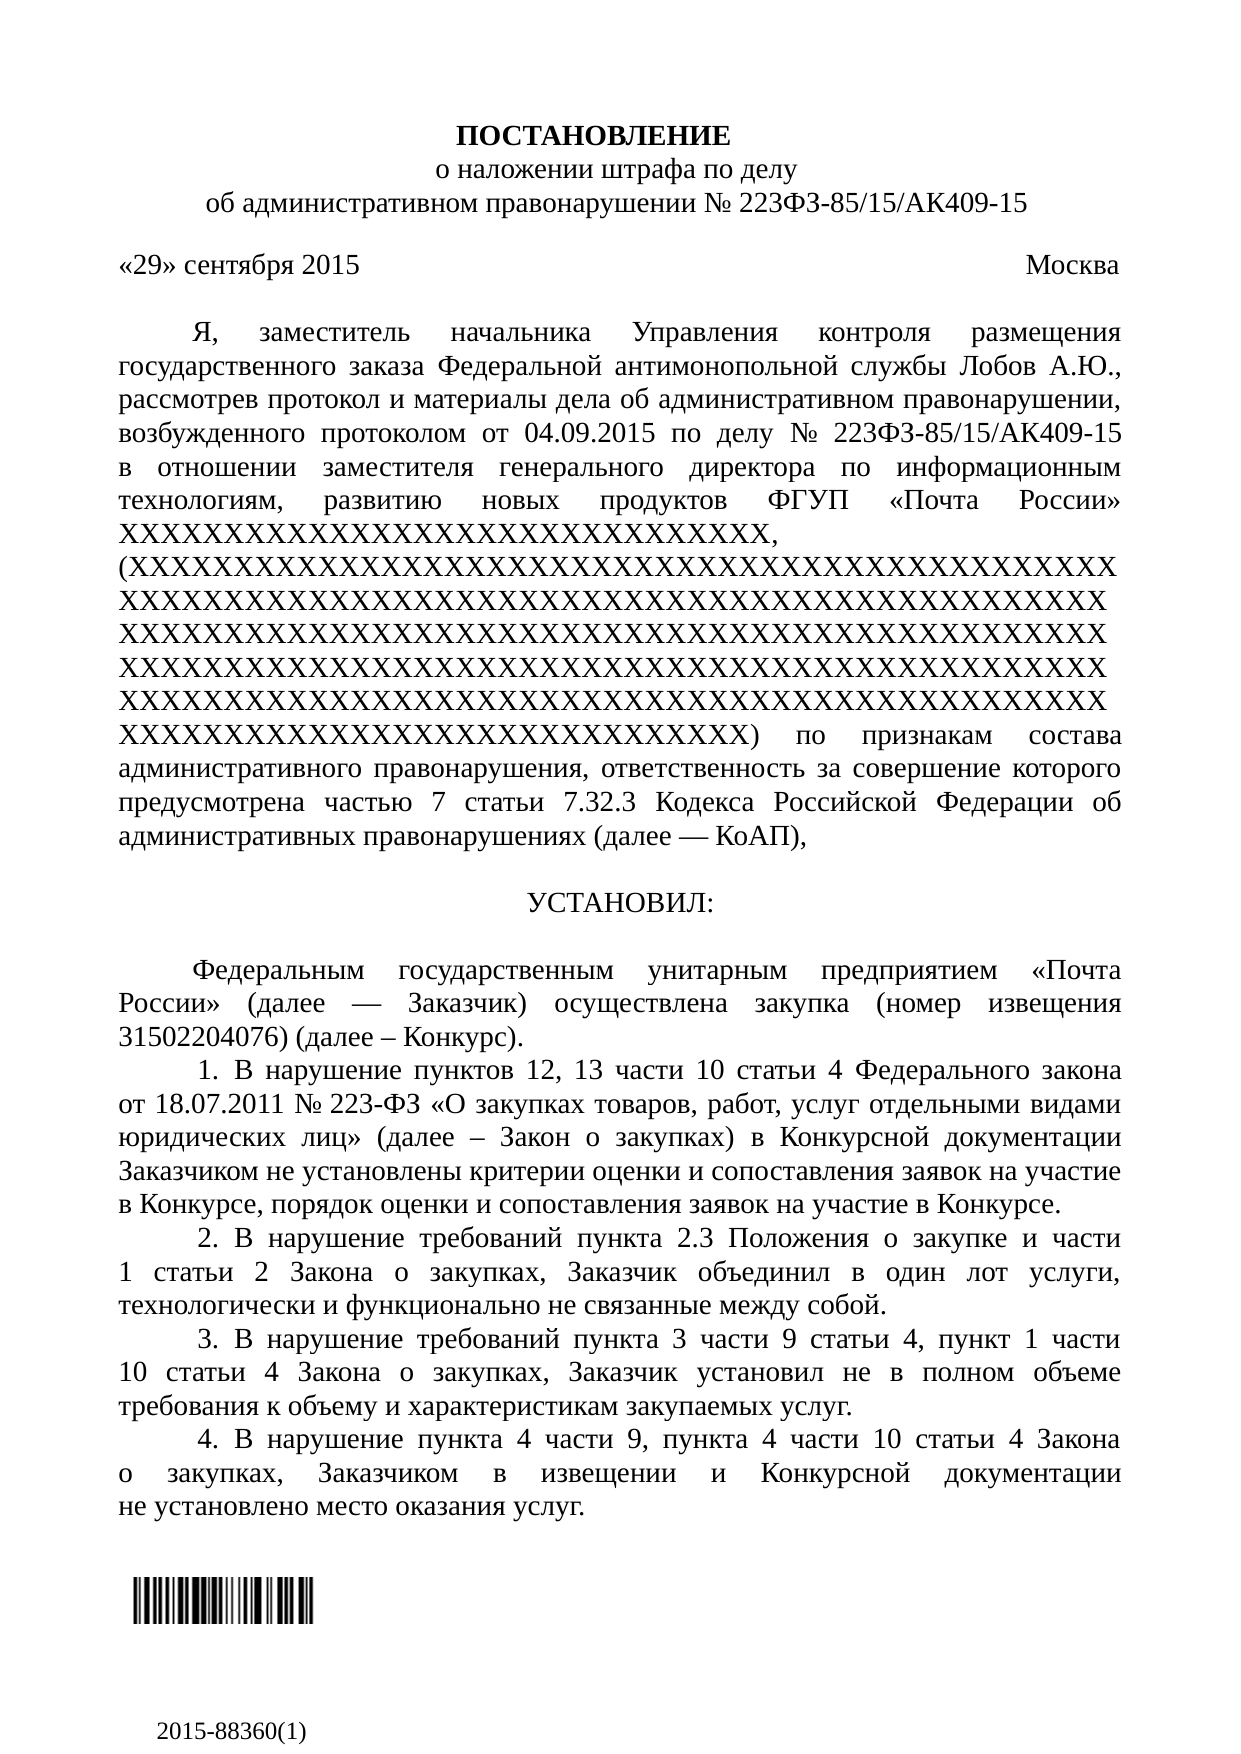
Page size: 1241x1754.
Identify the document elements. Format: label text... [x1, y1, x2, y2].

list В нарушение пункта 4 части 9, пункта 4 части 10 статьи 4 Закона о закупках, Заказчиком в извещении и Конкурсной документации не установлено место оказания услуг. [118, 1421, 1122, 1522]
list В нарушение пунктов 12, 13 части 10 статьи 4 Федерального закона от 18.07.2011 № 223-ФЗ «О закупках товаров, работ, услуг отдельными видами юридических лиц» (далее – Закон о закупках) в Конкурсной документации Заказчиком не установлены критерии оценки и сопоставления заявок на участие в Конкурсе, порядок оценки и сопоставления заявок на участие в Конкурсе. [118, 1052, 1122, 1220]
text «29» сентября 2015 Москва [118, 247, 1122, 281]
text ПОСТАНОВЛЕНИЕ [117, 118, 1078, 152]
text о наложении штрафа по делу [118, 152, 1122, 185]
text Федеральным государственным унитарным предприятием «Почта России» (далее — Заказчик) осуществлена закупка (номер извещения 31502204076) (далее – Конкурс). [118, 952, 1122, 1052]
list В нарушение требований пункта 2.3 Положения о закупке и части 1 статьи 2 Закона о закупках, Заказчик объединил в один лот услуги, технологически и функционально не связанные между собой. [118, 1220, 1122, 1321]
text об административном правонарушении № 223ФЗ-85/15/АК409-15 [118, 185, 1122, 219]
list В нарушение требований пункта 3 части 9 статьи 4, пункт 1 части 10 статьи 4 Закона о закупках, Заказчик установил не в полном объеме требования к объему и характеристикам закупаемых услуг. [118, 1321, 1122, 1421]
text УСТАНОВИЛ: [118, 885, 1122, 918]
picture [118, 1577, 331, 1624]
text Я, заместитель начальника Управления контроля размещения государственного заказа Федеральной антимонопольной службы Лобов А.Ю., рассмотрев протокол и материалы дела об административном правонарушении, возбужденного протоколом от 04.09.2015 по делу № 223ФЗ-85/15/АК409-15 в отношении заместителя генерального директора по информационным технологиям, развитию новых продуктов ФГУП «Почта России» XXXXXXXXXXXXXXXXXXXXXXXXXXXXXXX, (XXXXXXXXXXXXXXXXXXXXXXXXXXXXXXXXXXXXXXXXXXXXXXXXXXXXXXXXXXXXXXXXXXXXXXXXXXXXXXXXXXXXXXXXXXXXXXXXXXXXXXXXXXXXXXXXXXXXXXXXXXXXXXXXXXXXXXXXXXXXXXXXXXXXXXXXXXXXXXXXXXXXXXXXXXXXXXXXXXXXXXXXXXXXXXXXXXXXXXXXXXXXXXXXXXXXXXXXXXXXXXXXXXXXXXXXXXXXXXXXXXXXXXXXXXXXXXXXXXXXXXXXX) по признакам состава административного правонарушения, ответственность за совершение которого предусмотрена частью 7 статьи 7.32.3 Кодекса Российской Федерации об административных правонарушениях (далее — КоАП), [118, 314, 1122, 851]
